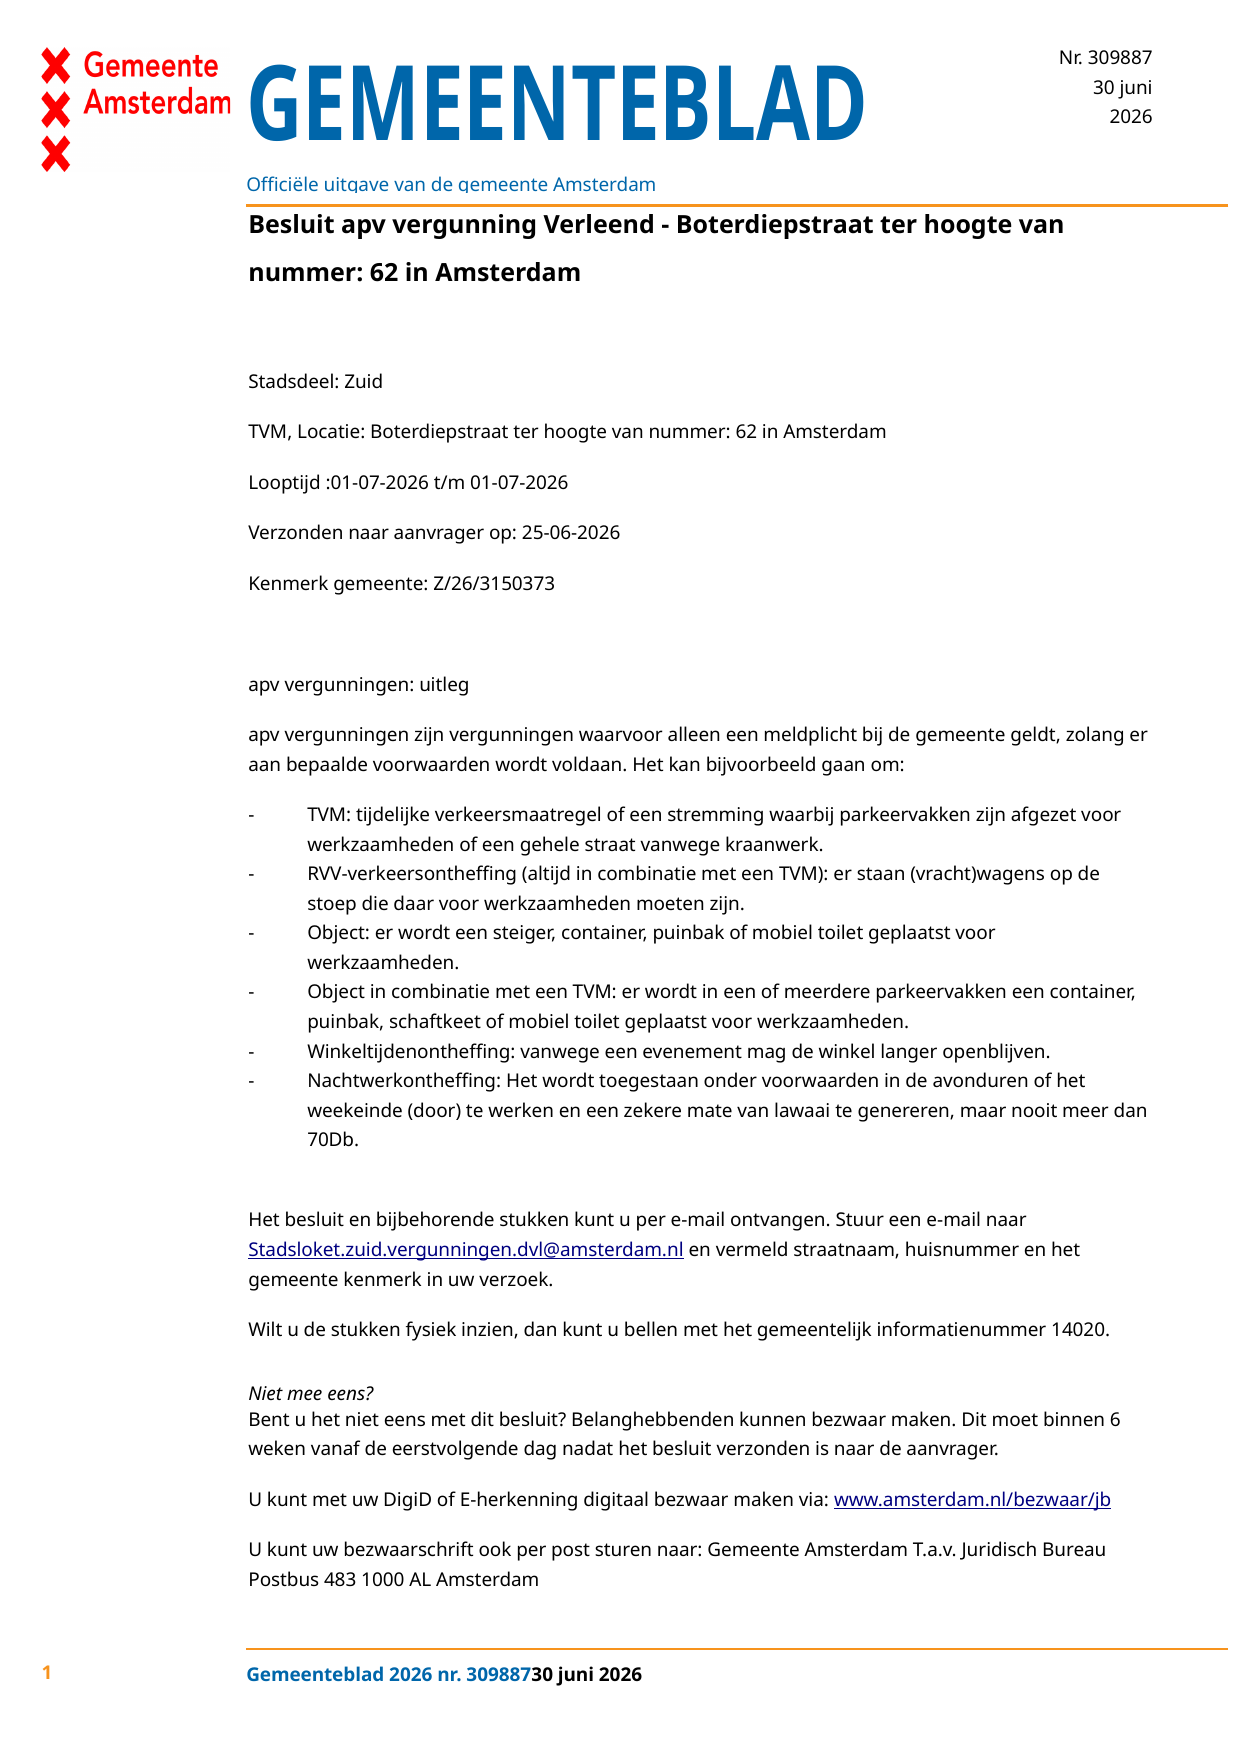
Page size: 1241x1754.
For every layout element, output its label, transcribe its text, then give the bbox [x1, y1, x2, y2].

text Looptijd :01-07-2026 t/m 01-07-2026 [248, 469, 1152, 495]
text TVM, Locatie: Boterdiepstraat ter hoogte van nummer: 62 in Amsterdam [248, 419, 1152, 444]
text Het besluit en bijbehorende stukken kunt u per e-mail ontvangen. Stuur een e-mail naar Stadsloket.zuid.vergunningen.dvl@amsterdam.nl en vermeld straatnaam, huisnummer en het gemeente kenmerk in uw verzoek. [248, 1207, 1152, 1292]
text apv vergunningen: uitleg [248, 671, 1152, 697]
picture [41, 47, 231, 172]
text Niet mee eens? [248, 1380, 1152, 1406]
text Verzonden naar aanvrager op: 25-06-2026 [248, 519, 1152, 545]
list Object: er wordt een steiger, container, puinbak of mobiel toilet geplaatst voor werkzaamheden. [248, 919, 1152, 975]
list RVV-verkeersontheffing (altijd in combinatie met een TVM): er staan (vracht)wagens op de stoep die daar voor werkzaamheden moeten zijn. [248, 860, 1152, 916]
text Wilt u de stukken fysiek inzien, dan kunt u bellen met het gemeentelijk informatienummer 14020. [248, 1316, 1152, 1342]
list Winkeltijdenontheffing: vanwege een evenement mag de winkel langer openblijven. [248, 1038, 1152, 1064]
text apv vergunningen zijn vergunningen waarvoor alleen een meldplicht bij de gemeente geldt, zolang er aan bepaalde voorwaarden wordt voldaan. Het kan bijvoorbeeld gaan om: [248, 721, 1152, 777]
text Stadsdeel: Zuid [248, 368, 1152, 394]
text U kunt uw bezwaarschrift ook per post sturen naar: Gemeente Amsterdam T.a.v. Juridisch Bureau Postbus 483 1000 AL Amsterdam [248, 1536, 1152, 1592]
list Nachtwerkontheffing: Het wordt toegestaan onder voorwaarden in de avonduren of het weekeinde (door) te werken en een zekere mate van lawaai te genereren, maar nooit meer dan 70Db. [248, 1067, 1152, 1152]
list TVM: tijdelijke verkeersmaatregel of een stremming waarbij parkeervakken zijn afgezet voor werkzaamheden of een gehele straat vanwege kraanwerk. [248, 801, 1152, 857]
text U kunt met uw DigiD of E-herkenning digitaal bezwaar maken via: www.amsterdam.nl/bezwaar/jb [248, 1486, 1152, 1512]
text Bent u het niet eens met dit besluit? Belanghebbenden kunnen bezwaar maken. Dit moet binnen 6 weken vanaf de eerstvolgende dag nadat het besluit verzonden is naar de aanvrager. [248, 1406, 1152, 1461]
list Object in combinatie met een TVM: er wordt in een of meerdere parkeervakken een container, puinbak, schaftkeet of mobiel toilet geplaatst voor werkzaamheden. [248, 979, 1152, 1034]
text Kenmerk gemeente: Z/26/3150373 [248, 570, 1152, 596]
text Besluit apv vergunning Verleend - Boterdiepstraat ter hoogte van nummer: 62 in Amsterdam [248, 207, 1152, 288]
